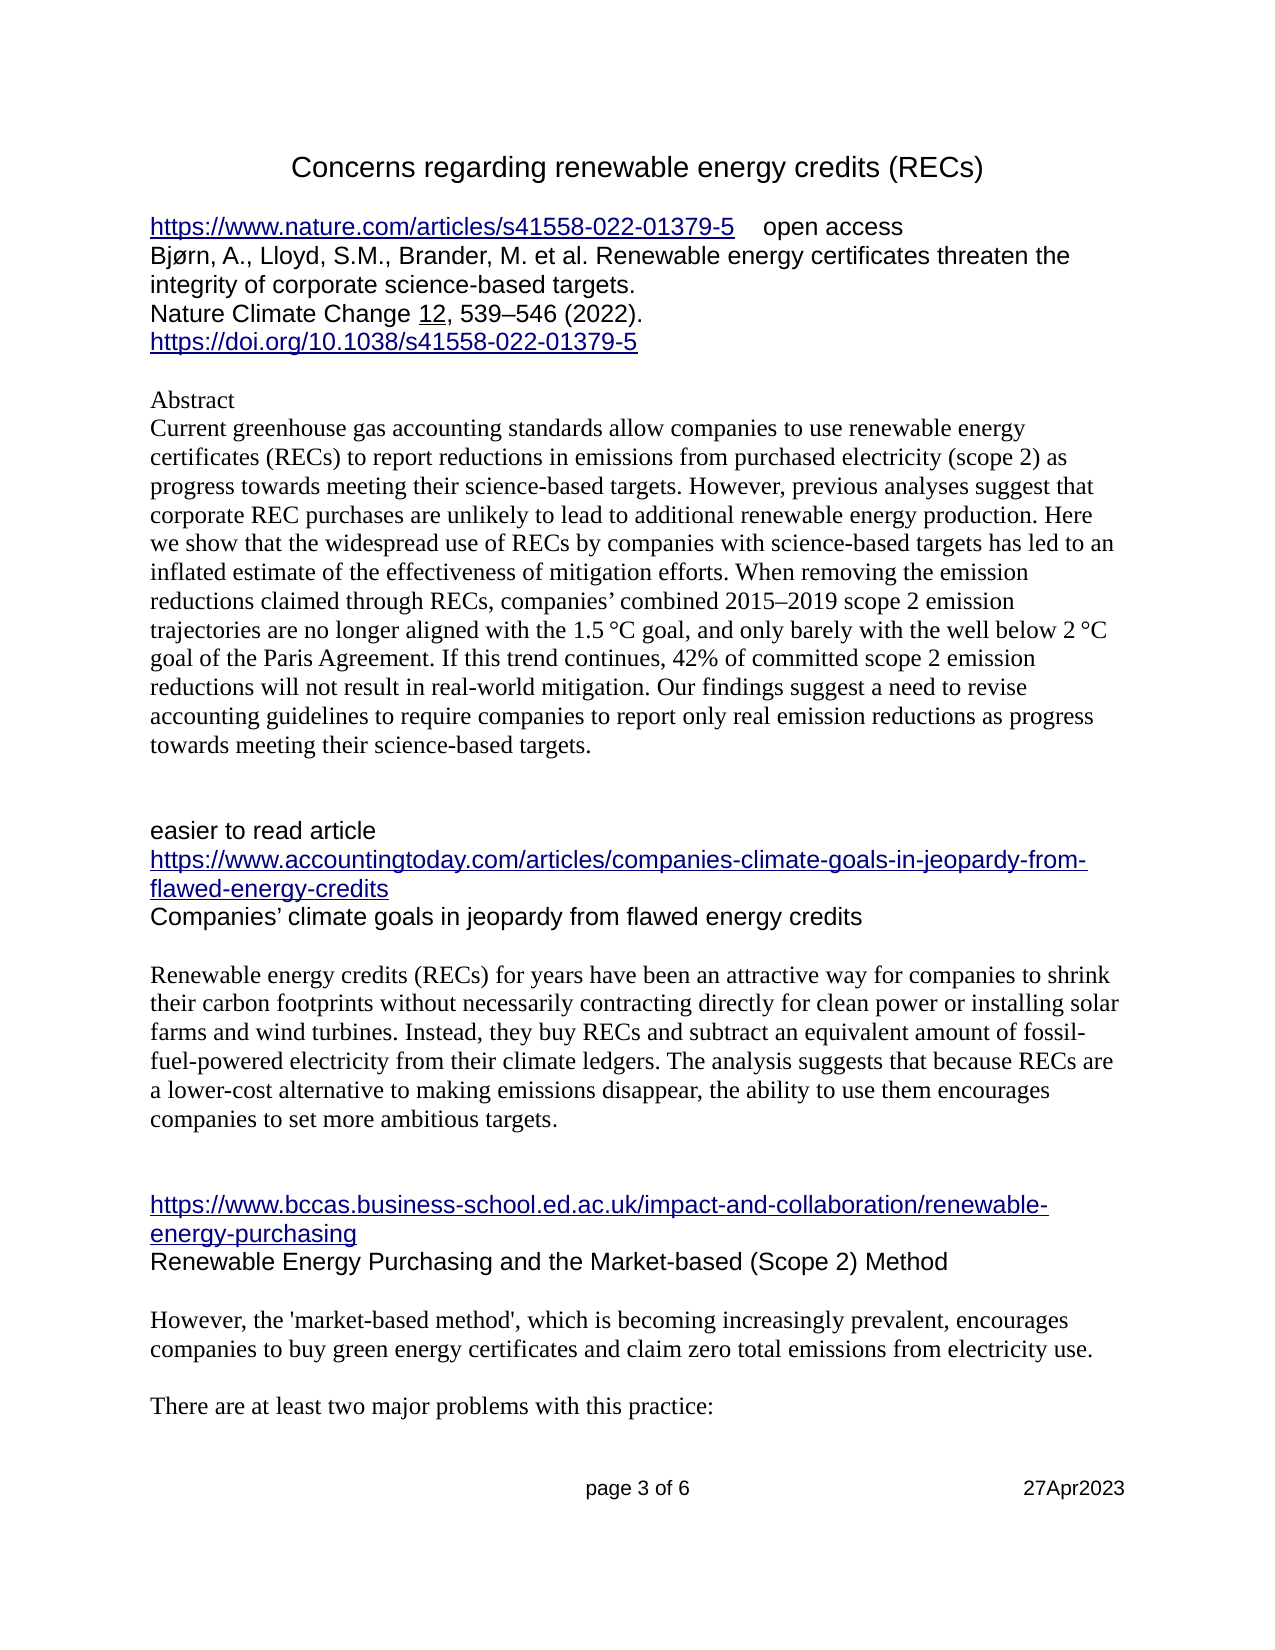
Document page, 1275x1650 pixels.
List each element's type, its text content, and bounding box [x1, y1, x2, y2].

text Bjørn, A., Lloyd, S.M., Brander, M. et al. Renewable energy certificates threaten the integrity of corporate science-based targets. [150, 241, 1125, 298]
text Renewable energy credits (RECs) for years have been an attractive way for companies to shrink their carbon footprints without necessarily contracting directly for clean power or installing solar farms and wind turbines. Instead, they buy RECs and subtract an equivalent amount of fossil-fuel-powered electricity from their climate ledgers. The analysis suggests that because RECs are a lower-cost alternative to making emissions disappear, the ability to use them encourages companies to set more ambitious targets. [150, 960, 1125, 1132]
text However, the 'market-based method', which is becoming increasingly prevalent, encourages companies to buy green energy certificates and claim zero total emissions from electricity use. [150, 1305, 1125, 1362]
text Abstract [150, 385, 1125, 413]
text https://www.bccas.business-school.ed.ac.uk/impact-and-collaboration/renewable-energy-purchasing [150, 1190, 1125, 1247]
text Concerns regarding renewable energy credits (RECs) [150, 150, 1125, 183]
text easier to read article [150, 816, 1125, 845]
text https://doi.org/10.1038/s41558-022-01379-5 [150, 327, 1125, 356]
text Current greenhouse gas accounting standards allow companies to use renewable energy certificates (RECs) to report reductions in emissions from purchased electricity (scope 2) as progress towards meeting their science-based targets. However, previous analyses suggest that corporate REC purchases are unlikely to lead to additional renewable energy production. Here we show that the widespread use of RECs by companies with science-based targets has led to an inflated estimate of the effectiveness of mitigation efforts. When removing the emission reductions claimed through RECs, companies’ combined 2015–2019 scope 2 emission trajectories are no longer aligned with the 1.5 °C goal, and only barely with the well below 2 °C goal of the Paris Agreement. If this trend continues, 42% of committed scope 2 emission reductions will not result in real-world mitigation. Our findings suggest a need to revise accounting guidelines to require companies to report only real emission reductions as progress towards meeting their science-based targets. [150, 413, 1125, 758]
text There are at least two major problems with this practice: [150, 1391, 1125, 1420]
text https://www.accountingtoday.com/articles/companies-climate-goals-in-jeopardy-from-flawed-energy-credits [150, 845, 1125, 902]
text Companies’ climate goals in jeopardy from flawed energy credits [150, 902, 1125, 931]
text Renewable Energy Purchasing and the Market-based (Scope 2) Method [150, 1247, 1125, 1276]
text https://www.nature.com/articles/s41558-022-01379-5 open access [150, 212, 1125, 241]
text Nature Climate Change 12, 539–546 (2022). [150, 298, 1125, 327]
